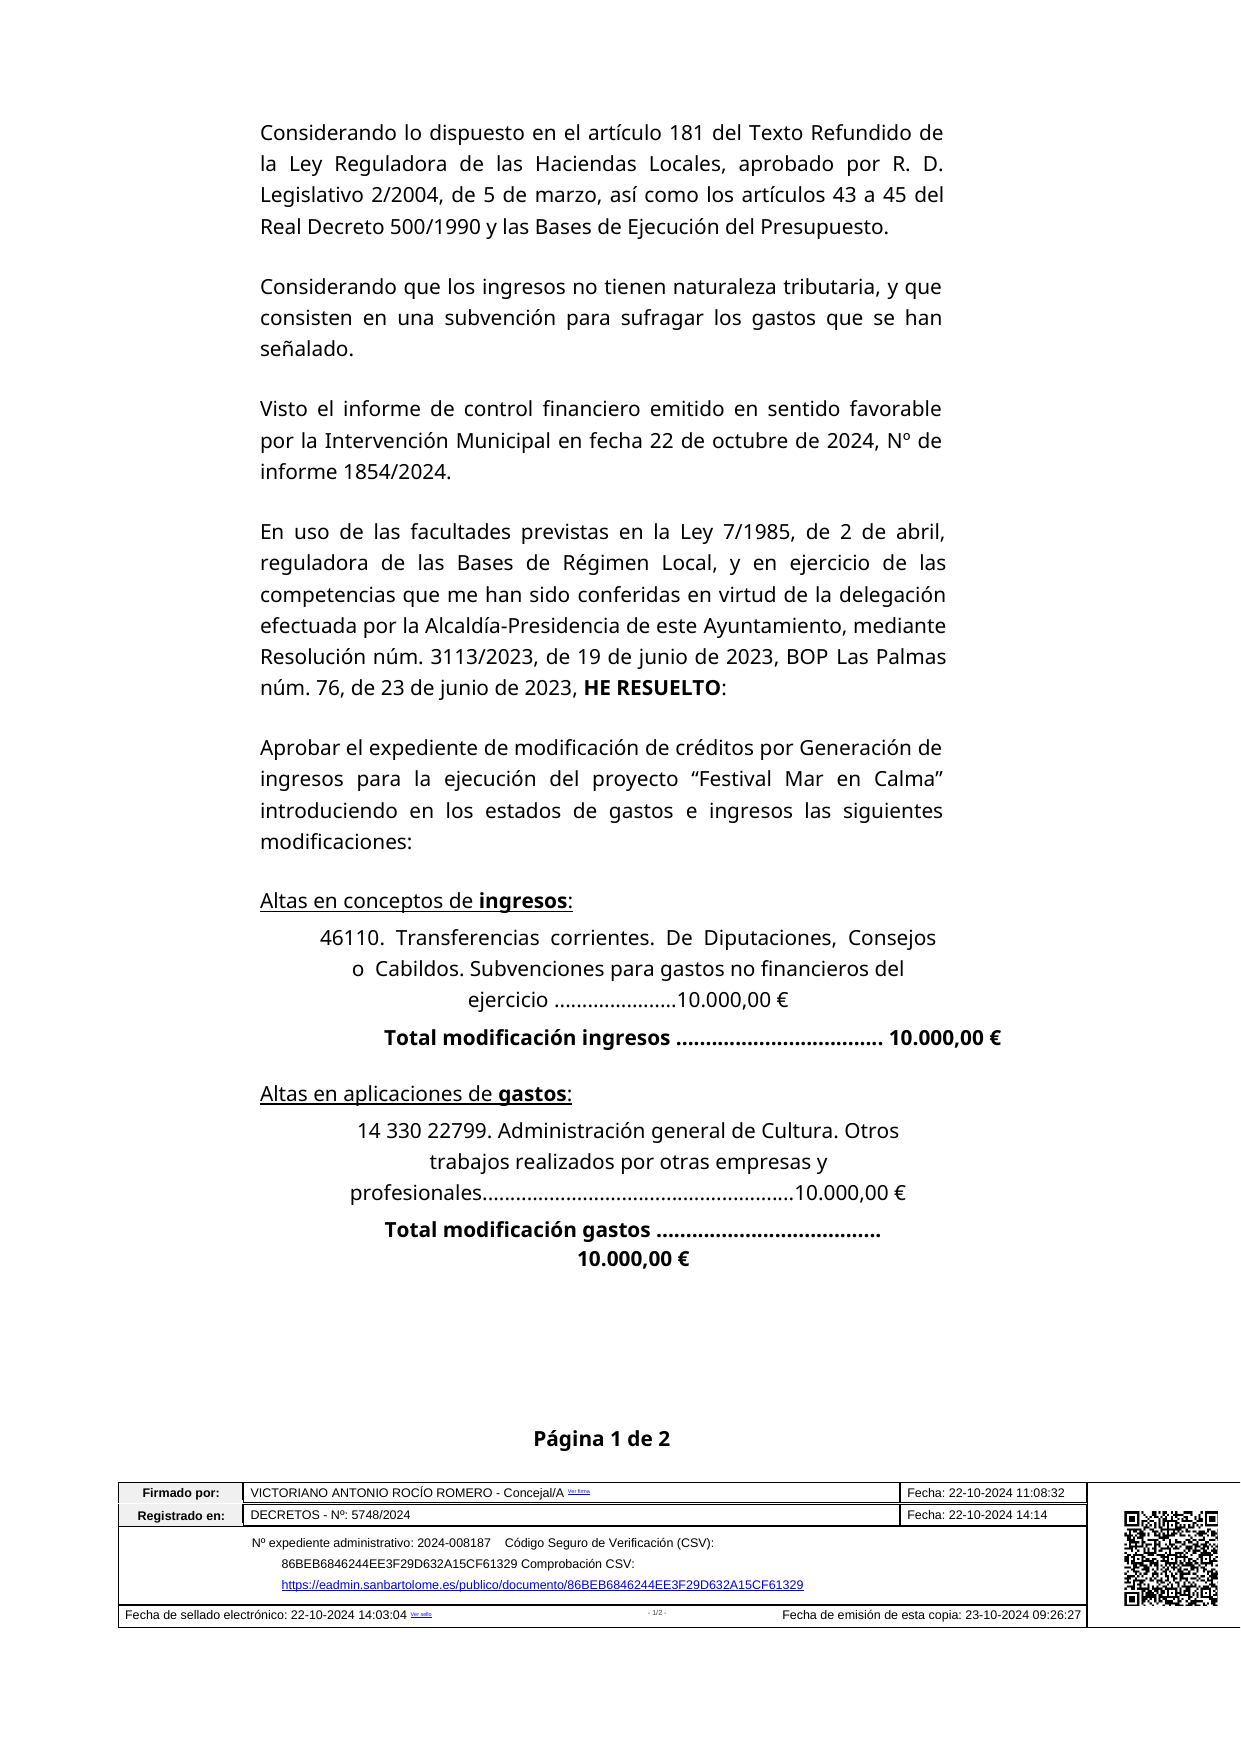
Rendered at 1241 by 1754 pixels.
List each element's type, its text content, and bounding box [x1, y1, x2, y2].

text Considerando que los ingresos no tienen naturaleza tributaria, y que consisten en una subvención para sufragar los gastos que se han señalado. [260, 272, 943, 363]
text Aprobar el expediente de modificación de créditos por Generación de ingresos para la ejecución del proyecto “Festival Mar en Calma” introduciendo en los estados de gastos e ingresos las siguientes modificaciones: [260, 733, 944, 855]
table_cell Fecha: 22-10-2024 14:14 [901, 1505, 1086, 1525]
table_header Fecha: 22-10-2024 11:08:32 [901, 1483, 1086, 1502]
table_cell Nº expediente administrativo: 2024-008187 Código Seguro de Verificación (CSV): 86BEB6846244EE3F29D632A15CF61329 Comprobación CSV: https://eadmin.sanbartolome.es/publico/documento/86BEB6846244EE3F29D632A15CF61329 [119, 1527, 1086, 1604]
text 46110. Transferencias corrientes. De Diputaciones, Consejos o Cabildos. Subvenciones para gastos no financieros del ejercicio ......................10.000,00 € [316, 923, 940, 1014]
text Total modificación gastos ...................................... 10.000,00 € [380, 1215, 886, 1272]
table_header VICTORIANO ANTONIO ROCÍO ROMERO - Concejal/A Ver firma [244, 1483, 899, 1502]
text Visto el informe de control financiero emitido en sentido favorable por la Intervención Municipal en fecha 22 de octubre de 2024, Nº de informe 1854/2024. [260, 394, 943, 485]
text En uso de las facultades previstas en la Ley 7/1985, de 2 de abril, reguladora de las Bases de Régimen Local, y en ejercicio de las competencias que me han sido conferidas en virtud de la delegación efectuada por la Alcaldía-Presidencia de este Ayuntamiento, mediante Resolución núm. 3113/2023, de 19 de junio de 2023, BOP Las Palmas núm. 76, de 23 de junio de 2023, HE RESUELTO: [260, 517, 946, 702]
text Altas en aplicaciones de gastos: [260, 1079, 1122, 1108]
text Página 1 de 2 [263, 1424, 940, 1452]
text Considerando lo dispuesto en el artículo 181 del Texto Refundido de la Ley Reguladora de las Haciendas Locales, aprobado por R. D. Legislativo 2/2004, de 5 de marzo, así como los artículos 43 a 45 del Real Decreto 500/1990 y las Bases de Ejecución del Presupuesto. [260, 118, 944, 240]
table_cell Fecha de sellado electrónico: 22-10-2024 14:03:04 Ver sello - 1/2 - Fecha de emisión de esta copia: 23-10-2024 09:26:27 [119, 1606, 1086, 1627]
table_cell Registrado en: [119, 1507, 242, 1523]
text Altas en conceptos de ingresos: [260, 887, 1122, 915]
text 14 330 22799. Administración general de Cultura. Otros trabajos realizados por otras empresas y profesionales........................................................10.000,00 € [316, 1116, 940, 1207]
table_cell DECRETOS - Nº: 5748/2024 [244, 1505, 899, 1525]
text Total modificación ingresos ................................... 10.000,00 € [260, 1023, 1122, 1051]
table_header Firmado por: [119, 1483, 242, 1500]
table_header [1088, 1483, 1240, 1627]
